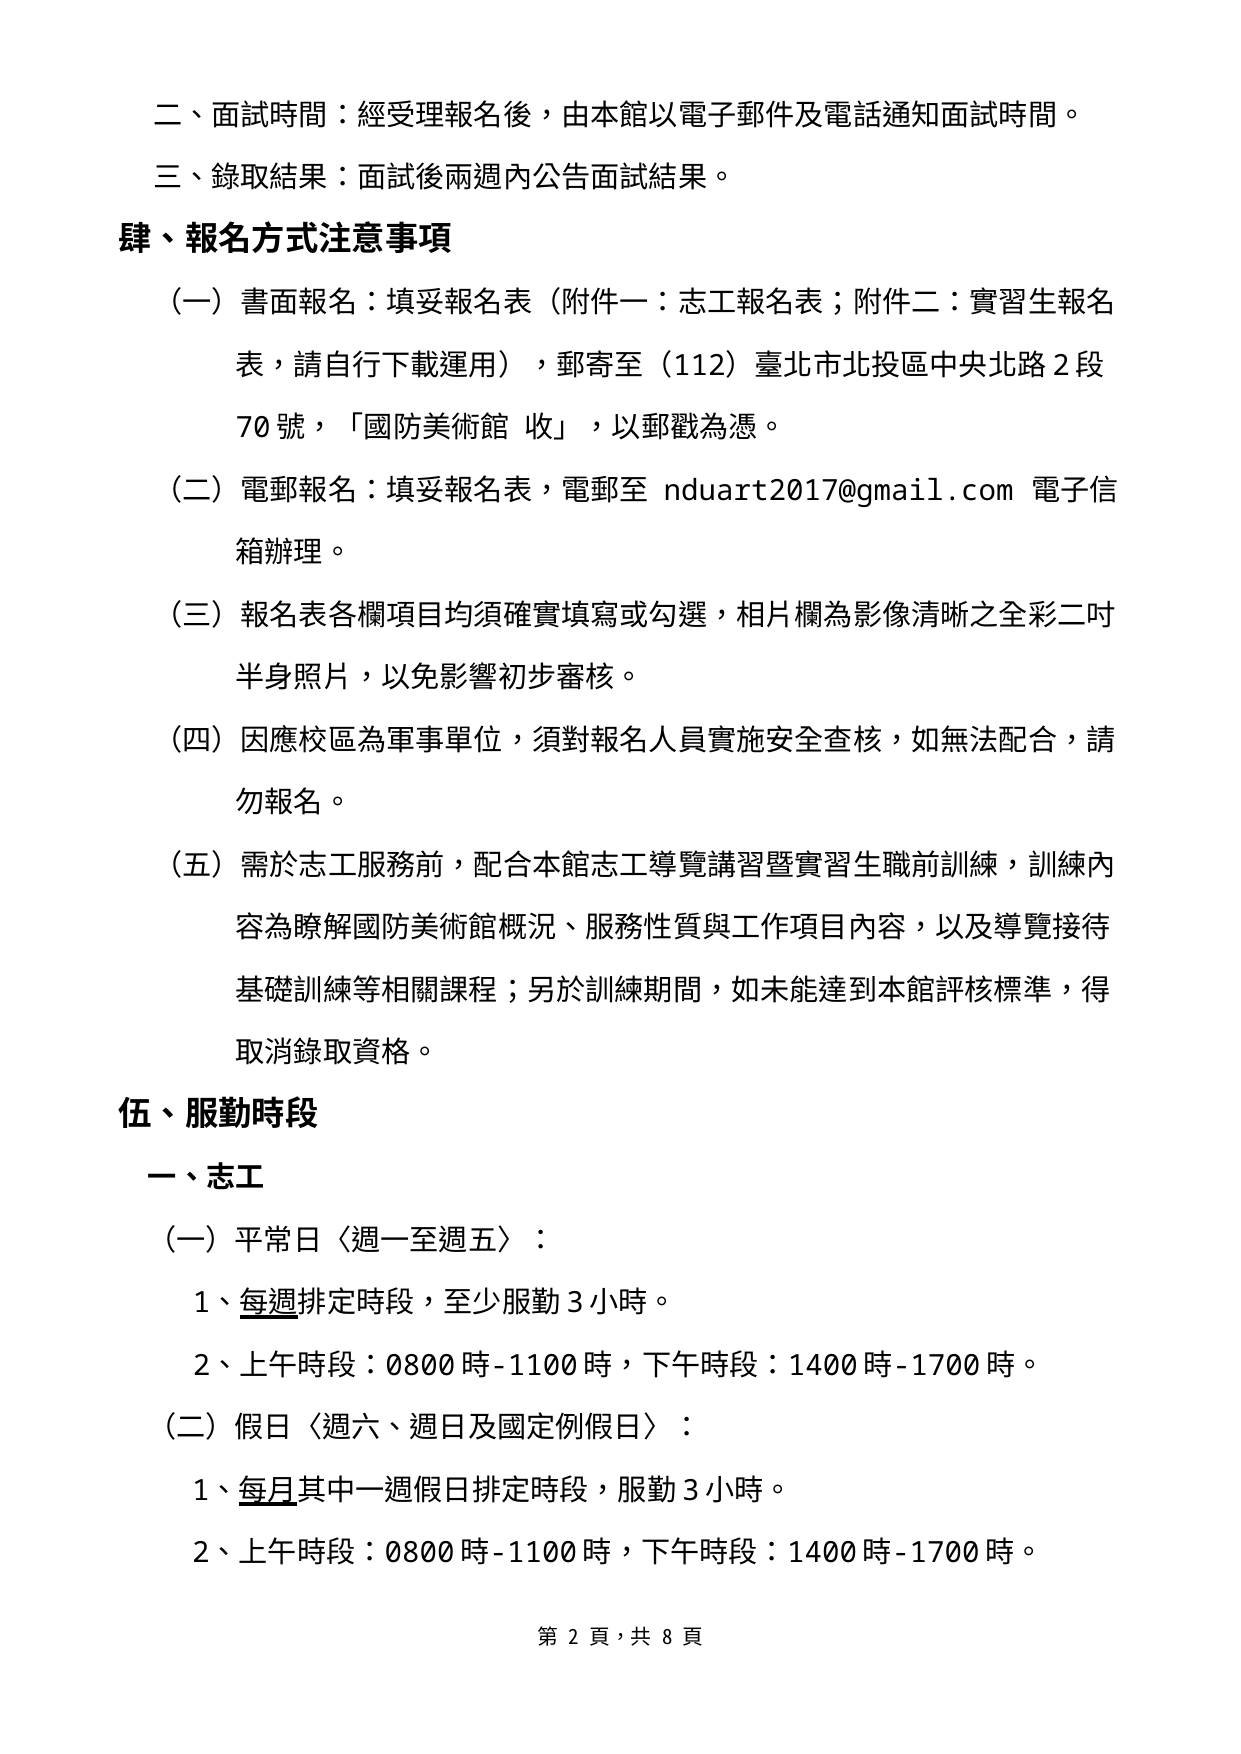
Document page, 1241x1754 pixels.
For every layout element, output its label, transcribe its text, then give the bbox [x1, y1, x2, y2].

text 1、每週排定時段，至少服勤3小時。 [193, 1262, 1122, 1325]
text 二、面試時間：經受理報名後，由本館以電子郵件及電話通知面試時間。 [153, 75, 1122, 137]
text 三、錄取結果：面試後兩週內公告面試結果。 [153, 137, 1122, 200]
text （一）平常日〈週一至週五〉： [147, 1200, 1122, 1262]
text 伍、服勤時段 [118, 1075, 1122, 1137]
text 2、上午時段：0800時-1100時，下午時段：1400時-1700時。 [192, 1512, 1122, 1575]
text 一、志工 [148, 1137, 1122, 1200]
text 1、每月其中一週假日排定時段，服勤3小時。 [192, 1450, 1122, 1512]
text （二）假日〈週六、週日及國定例假日〉： [147, 1387, 1122, 1450]
text （二）電郵報名：填妥報名表，電郵至 nduart2017@gmail.com 電子信箱辦理。 [153, 450, 1122, 575]
text （一）書面報名：填妥報名表（附件一：志工報名表；附件二：實習生報名表，請自行下載運用），郵寄至（112）臺北市北投區中央北路2段70號，「國防美術館 收」，以郵戳為憑。 [153, 262, 1122, 450]
text 2、上午時段：0800時-1100時，下午時段：1400時-1700時。 [193, 1325, 1122, 1387]
text 肆、報名方式注意事項 [118, 200, 1122, 262]
text （四）因應校區為軍事單位，須對報名人員實施安全查核，如無法配合，請勿報名。 [153, 700, 1122, 825]
text （三）報名表各欄項目均須確實填寫或勾選，相片欄為影像清晰之全彩二吋半身照片，以免影響初步審核。 [153, 575, 1122, 700]
text （五）需於志工服務前，配合本館志工導覽講習暨實習生職前訓練，訓練內容為瞭解國防美術館概況、服務性質與工作項目內容，以及導覽接待基礎訓練等相關課程；另於訓練期間，如未能達到本館評核標準，得取消錄取資格。 [153, 825, 1122, 1075]
